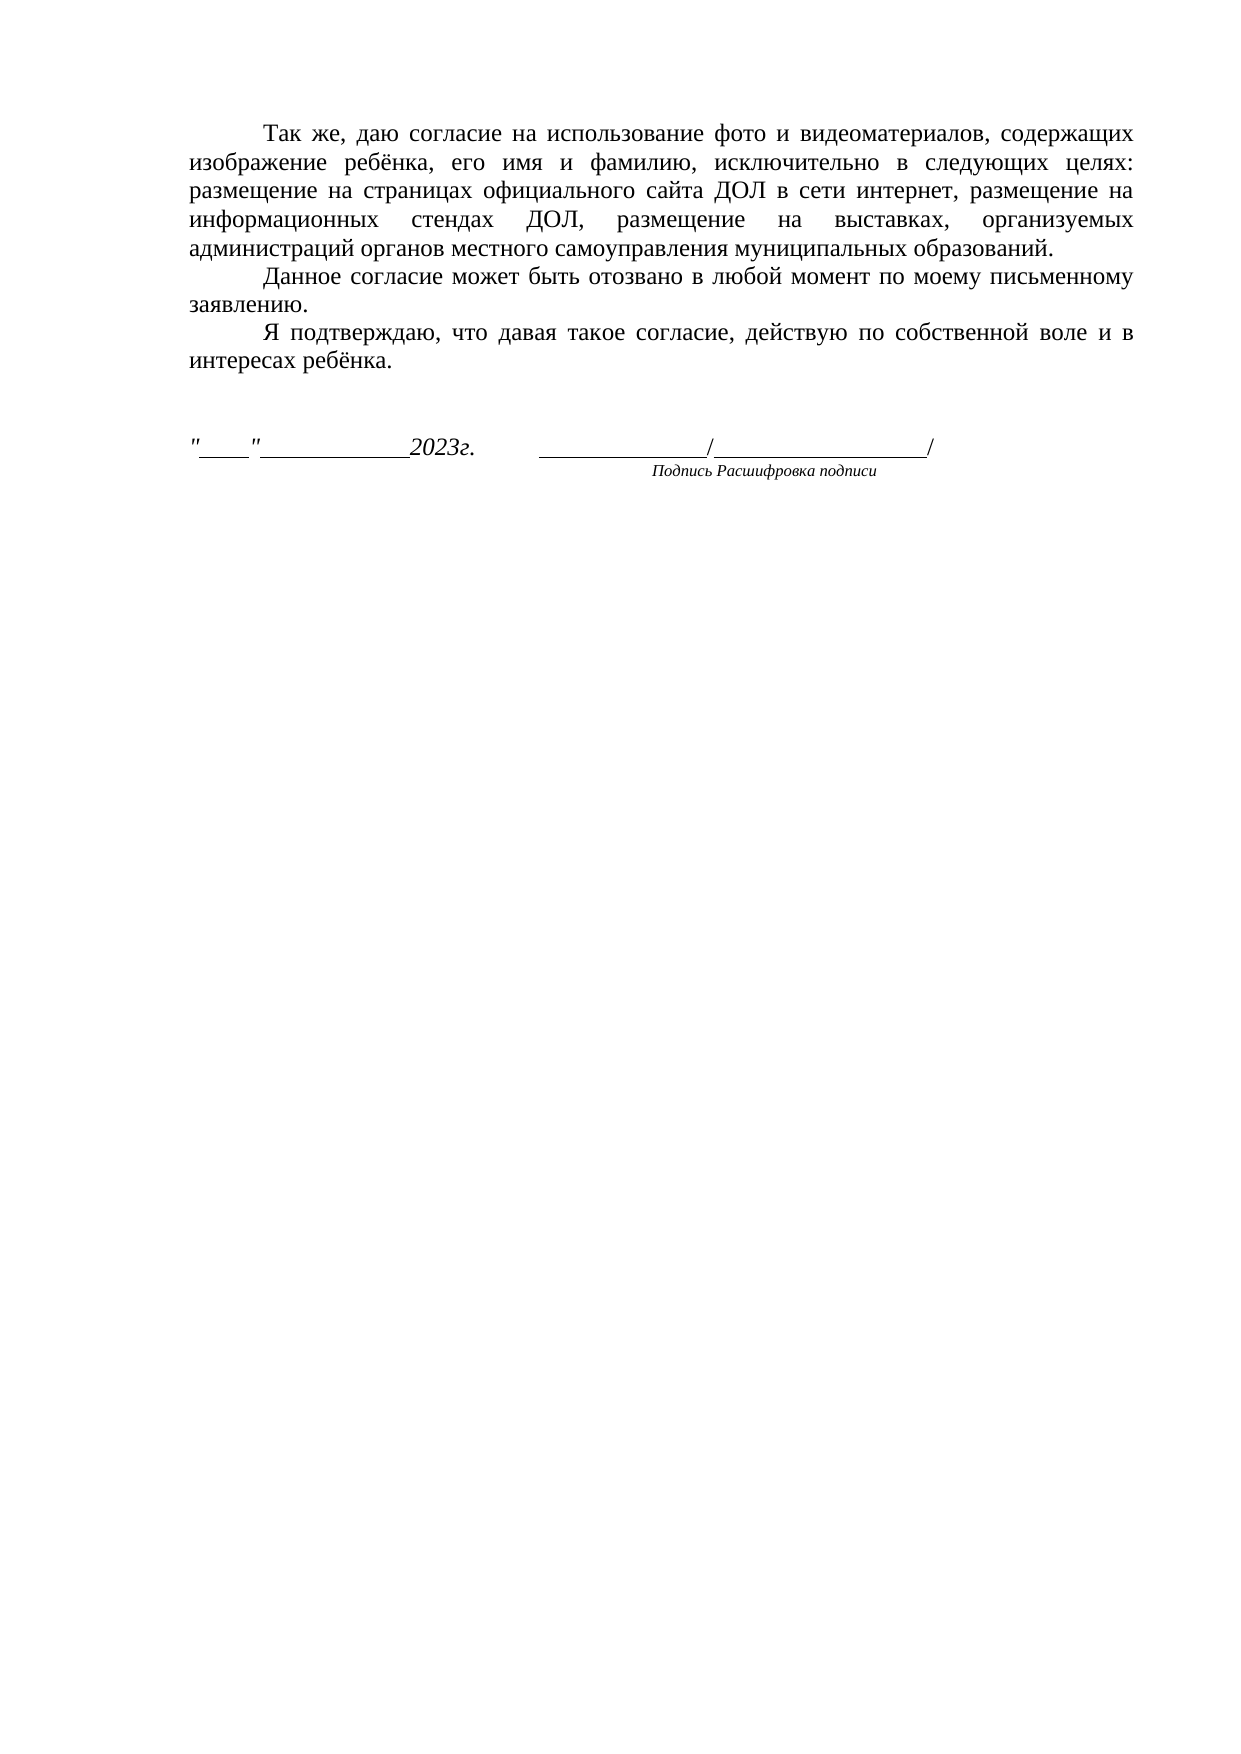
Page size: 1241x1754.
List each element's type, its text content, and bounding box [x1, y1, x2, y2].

text Так же, даю согласие на использование фото и видеоматериалов, содержащих изображение ребёнка, его имя и фамилию, исключительно в следующих целях: размещение на страницах официального сайта ДОЛ в сети интернет, размещение на информационных стендах ДОЛ, размещение на выставках, организуемых администраций органов местного самоуправления муниципальных образований. [189, 118, 1134, 262]
text Я подтверждаю, что давая такое согласие, действую по собственной воле и в интересах ребёнка. [189, 318, 1135, 374]
text Подпись Расшифровка подписи [652, 461, 1152, 480]
text Данное согласие может быть отозвано в любой момент по моему письменному заявлению. [189, 262, 1135, 318]
text " " 2023г. / / [189, 432, 1152, 461]
